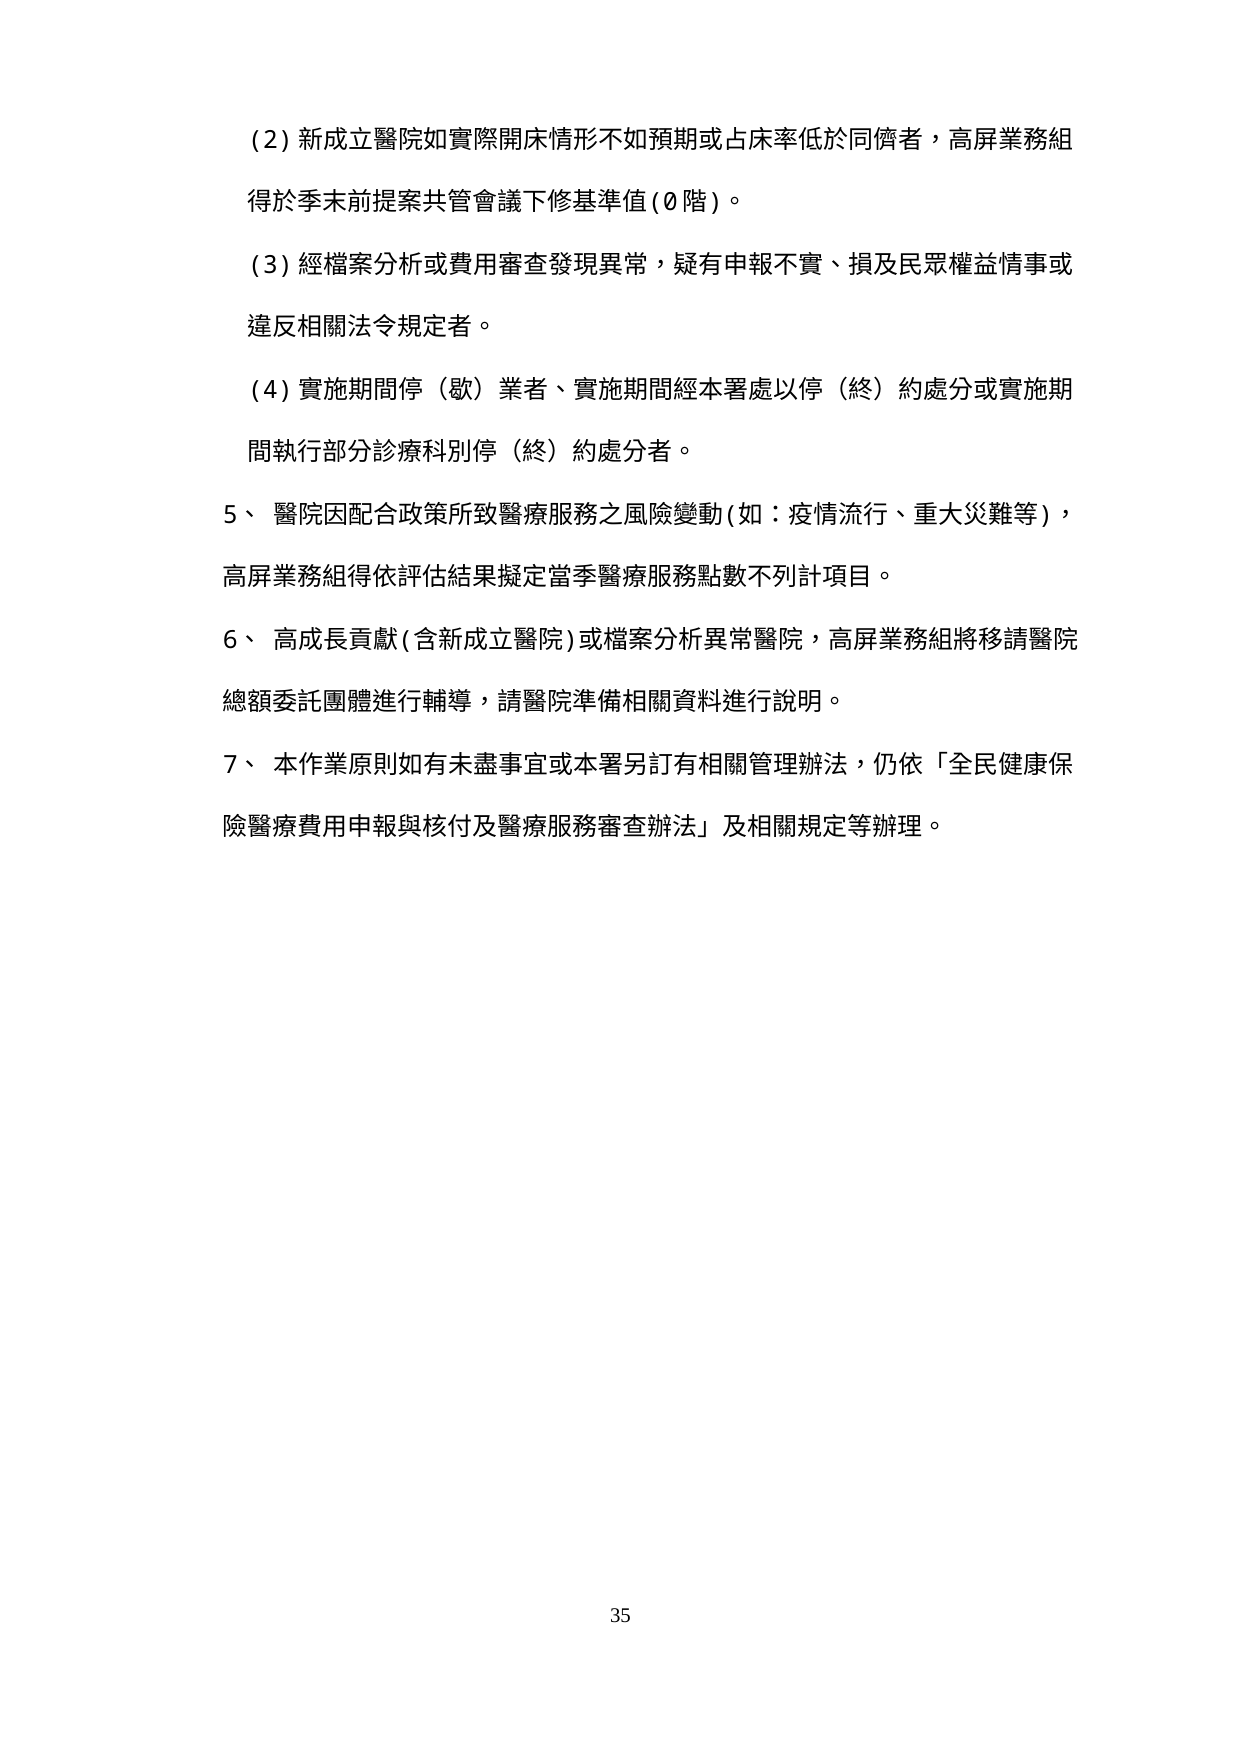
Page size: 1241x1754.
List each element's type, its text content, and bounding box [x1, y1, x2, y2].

list 高成長貢獻(含新成立醫院)或檔案分析異常醫院，高屏業務組將移請醫院總額委託團體進行輔導，請醫院準備相關資料進行說明。 [223, 596, 1092, 721]
list 經檔案分析或費用審查發現異常，疑有申報不實、損及民眾權益情事或違反相關法令規定者。 [248, 221, 1092, 346]
list 醫院因配合政策所致醫療服務之風險變動(如：疫情流行、重大災難等)，高屏業務組得依評估結果擬定當季醫療服務點數不列計項目。 [223, 471, 1092, 596]
list 本作業原則如有未盡事宜或本署另訂有相關管理辦法，仍依「全民健康保險醫療費用申報與核付及醫療服務審查辦法」及相關規定等辦理。 [223, 721, 1092, 846]
list 實施期間停（歇）業者、實施期間經本署處以停（終）約處分或實施期間執行部分診療科別停（終）約處分者。 [248, 346, 1092, 471]
list 新成立醫院如實際開床情形不如預期或占床率低於同儕者，高屏業務組得於季末前提案共管會議下修基準值(0階)。 [248, 96, 1092, 221]
